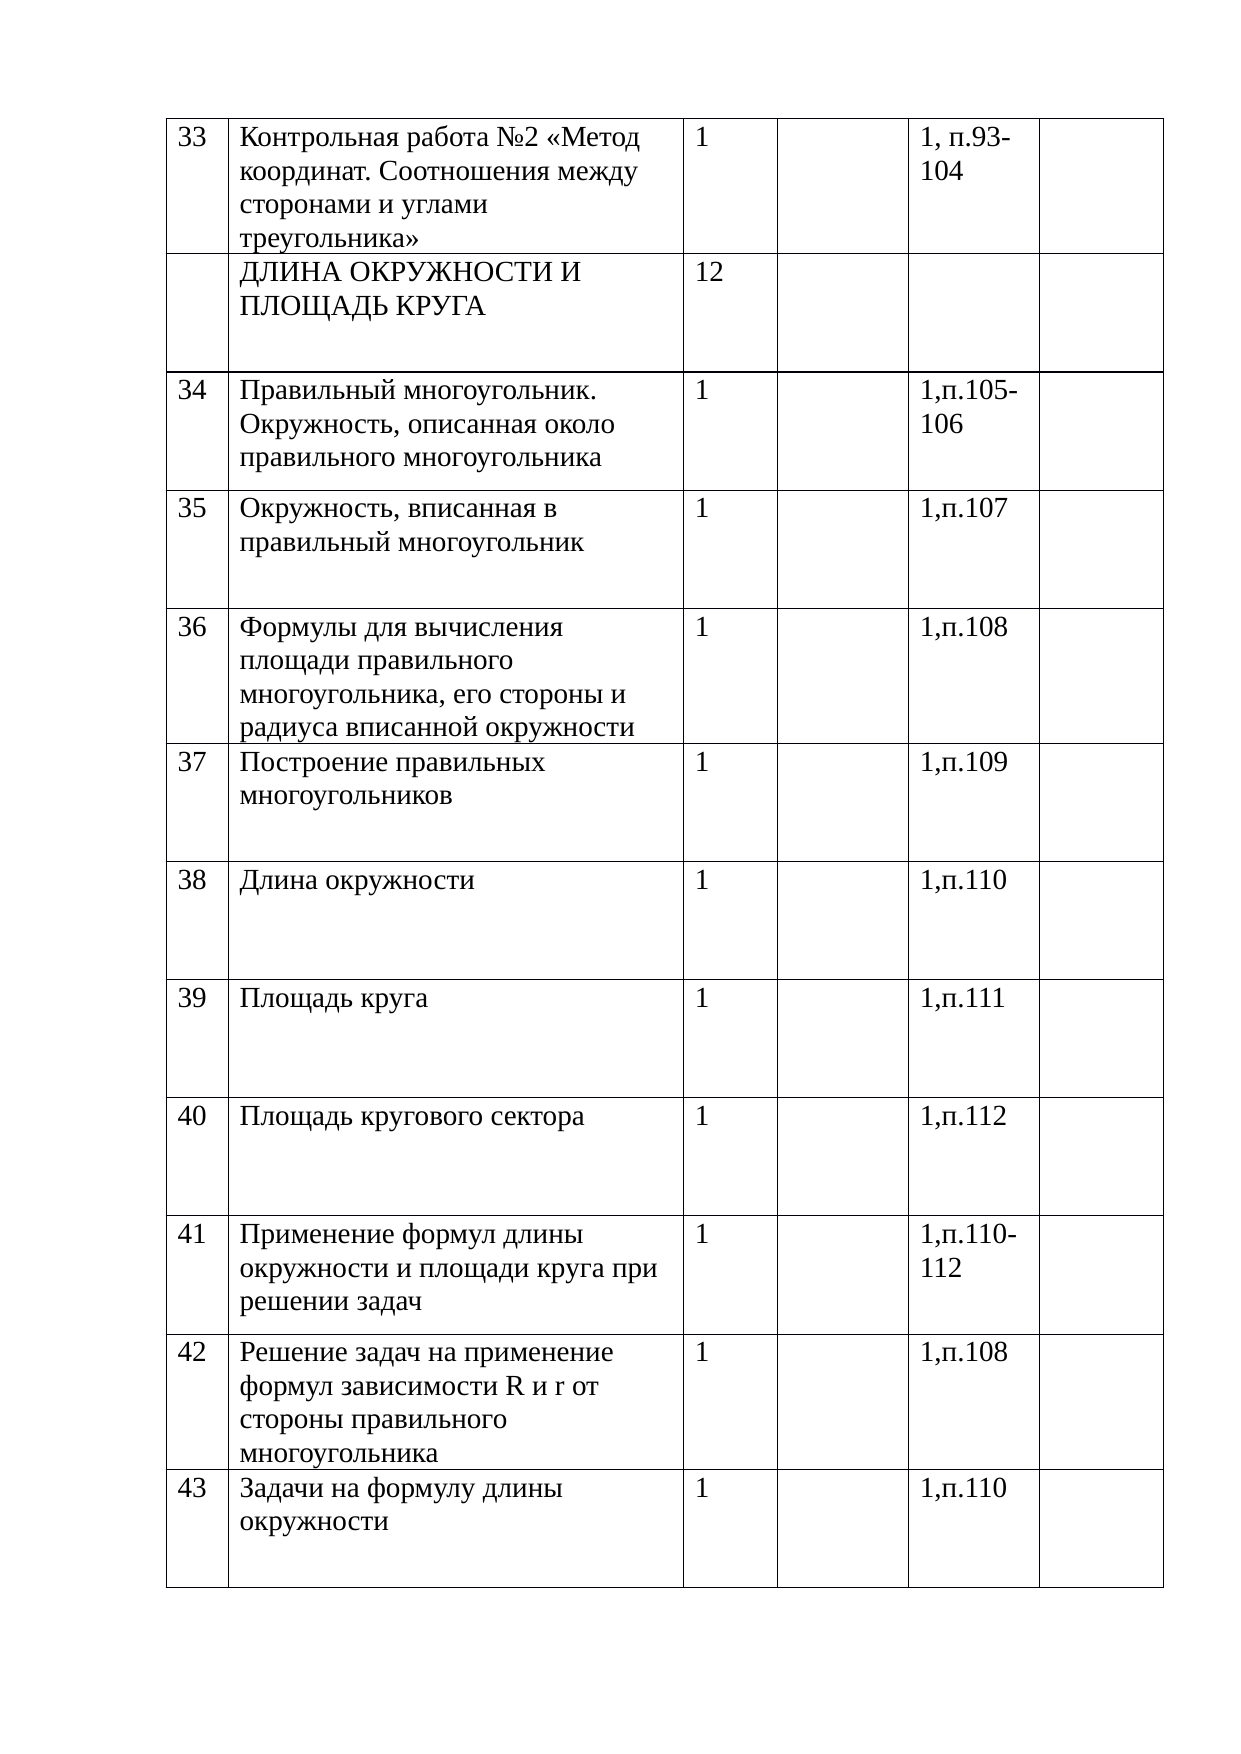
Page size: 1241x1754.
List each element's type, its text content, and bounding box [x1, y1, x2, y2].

table_cell 1,п.112 [909, 1098, 1039, 1215]
table_cell [1040, 862, 1163, 979]
table_cell 1 [684, 373, 777, 489]
table_cell [1040, 1216, 1163, 1333]
table_cell 1 [684, 744, 777, 861]
table_cell 12 [684, 254, 777, 371]
table_cell 43 [167, 1470, 228, 1587]
table_cell ДЛИНА ОКРУЖНОСТИ И ПЛОЩАДЬ КРУГА [229, 254, 683, 371]
table_cell Задачи на формулу длины окружности [229, 1470, 683, 1587]
table_cell 1 [684, 980, 777, 1097]
table_cell 33 [167, 119, 228, 253]
table_cell [778, 1470, 908, 1587]
table_cell [1040, 609, 1163, 743]
table_cell 1 [684, 1216, 777, 1333]
table_cell [778, 862, 908, 979]
table_cell 1,п.105-106 [909, 373, 1039, 489]
table_cell Окружность, вписанная в правильный многоугольник [229, 491, 683, 608]
table_cell [778, 1216, 908, 1333]
table_cell 1 [684, 862, 777, 979]
table_cell 1,п.111 [909, 980, 1039, 1097]
table_cell [167, 254, 228, 371]
table_cell 41 [167, 1216, 228, 1333]
table_cell [1040, 491, 1163, 608]
table_cell 1,п.109 [909, 744, 1039, 861]
table_cell [1040, 1470, 1163, 1587]
table_cell [778, 980, 908, 1097]
table_cell Решение задач на применение формул зависимости R и r от стороны правильного многоугольника [229, 1335, 683, 1469]
table_cell 1 [684, 119, 777, 253]
table_cell [778, 1335, 908, 1469]
table_cell Применение формул длины окружности и площади круга при решении задач [229, 1216, 683, 1333]
table_cell 1 [684, 1098, 777, 1215]
table_cell 37 [167, 744, 228, 861]
table_cell 40 [167, 1098, 228, 1215]
table_cell 36 [167, 609, 228, 743]
table_cell [778, 373, 908, 489]
table_cell [778, 119, 908, 253]
table_cell 38 [167, 862, 228, 979]
table_cell Формулы для вычисления площади правильного многоугольника, его стороны и радиуса вписанной окружности [229, 609, 683, 743]
table_cell 1,п.108 [909, 609, 1039, 743]
table_cell [778, 1098, 908, 1215]
table_cell 39 [167, 980, 228, 1097]
table_cell [778, 254, 908, 371]
table_cell [1040, 1335, 1163, 1469]
table_cell [1040, 1098, 1163, 1215]
table_cell [1040, 254, 1163, 371]
table_cell 1 [684, 1470, 777, 1587]
table_cell 1 [684, 609, 777, 743]
table_cell Контрольная работа №2 «Метод координат. Соотношения между сторонами и углами треугольника» [229, 119, 683, 253]
table_cell [778, 744, 908, 861]
table_cell 1,п.107 [909, 491, 1039, 608]
table_cell 1 [684, 1335, 777, 1469]
table_cell [1040, 119, 1163, 253]
table_cell 1,п.108 [909, 1335, 1039, 1469]
table_cell 42 [167, 1335, 228, 1469]
table_cell [1040, 980, 1163, 1097]
table_cell 1 [684, 491, 777, 608]
table_cell 1,п.110 [909, 1470, 1039, 1587]
table_cell [778, 609, 908, 743]
table_cell Длина окружности [229, 862, 683, 979]
table_cell [1040, 744, 1163, 861]
table_cell [909, 254, 1039, 371]
table_cell Площадь кругового сектора [229, 1098, 683, 1215]
table_cell [778, 491, 908, 608]
table_cell 1,п.110-112 [909, 1216, 1039, 1333]
table_cell 34 [167, 373, 228, 489]
table_cell Построение правильных многоугольников [229, 744, 683, 861]
table_cell 35 [167, 491, 228, 608]
table_cell Площадь круга [229, 980, 683, 1097]
table_cell 1,п.110 [909, 862, 1039, 979]
table_cell 1, п.93-104 [909, 119, 1039, 253]
table_cell [1040, 373, 1163, 489]
table_cell Правильный многоугольник. Окружность, описанная около правильного многоугольника [229, 373, 683, 489]
